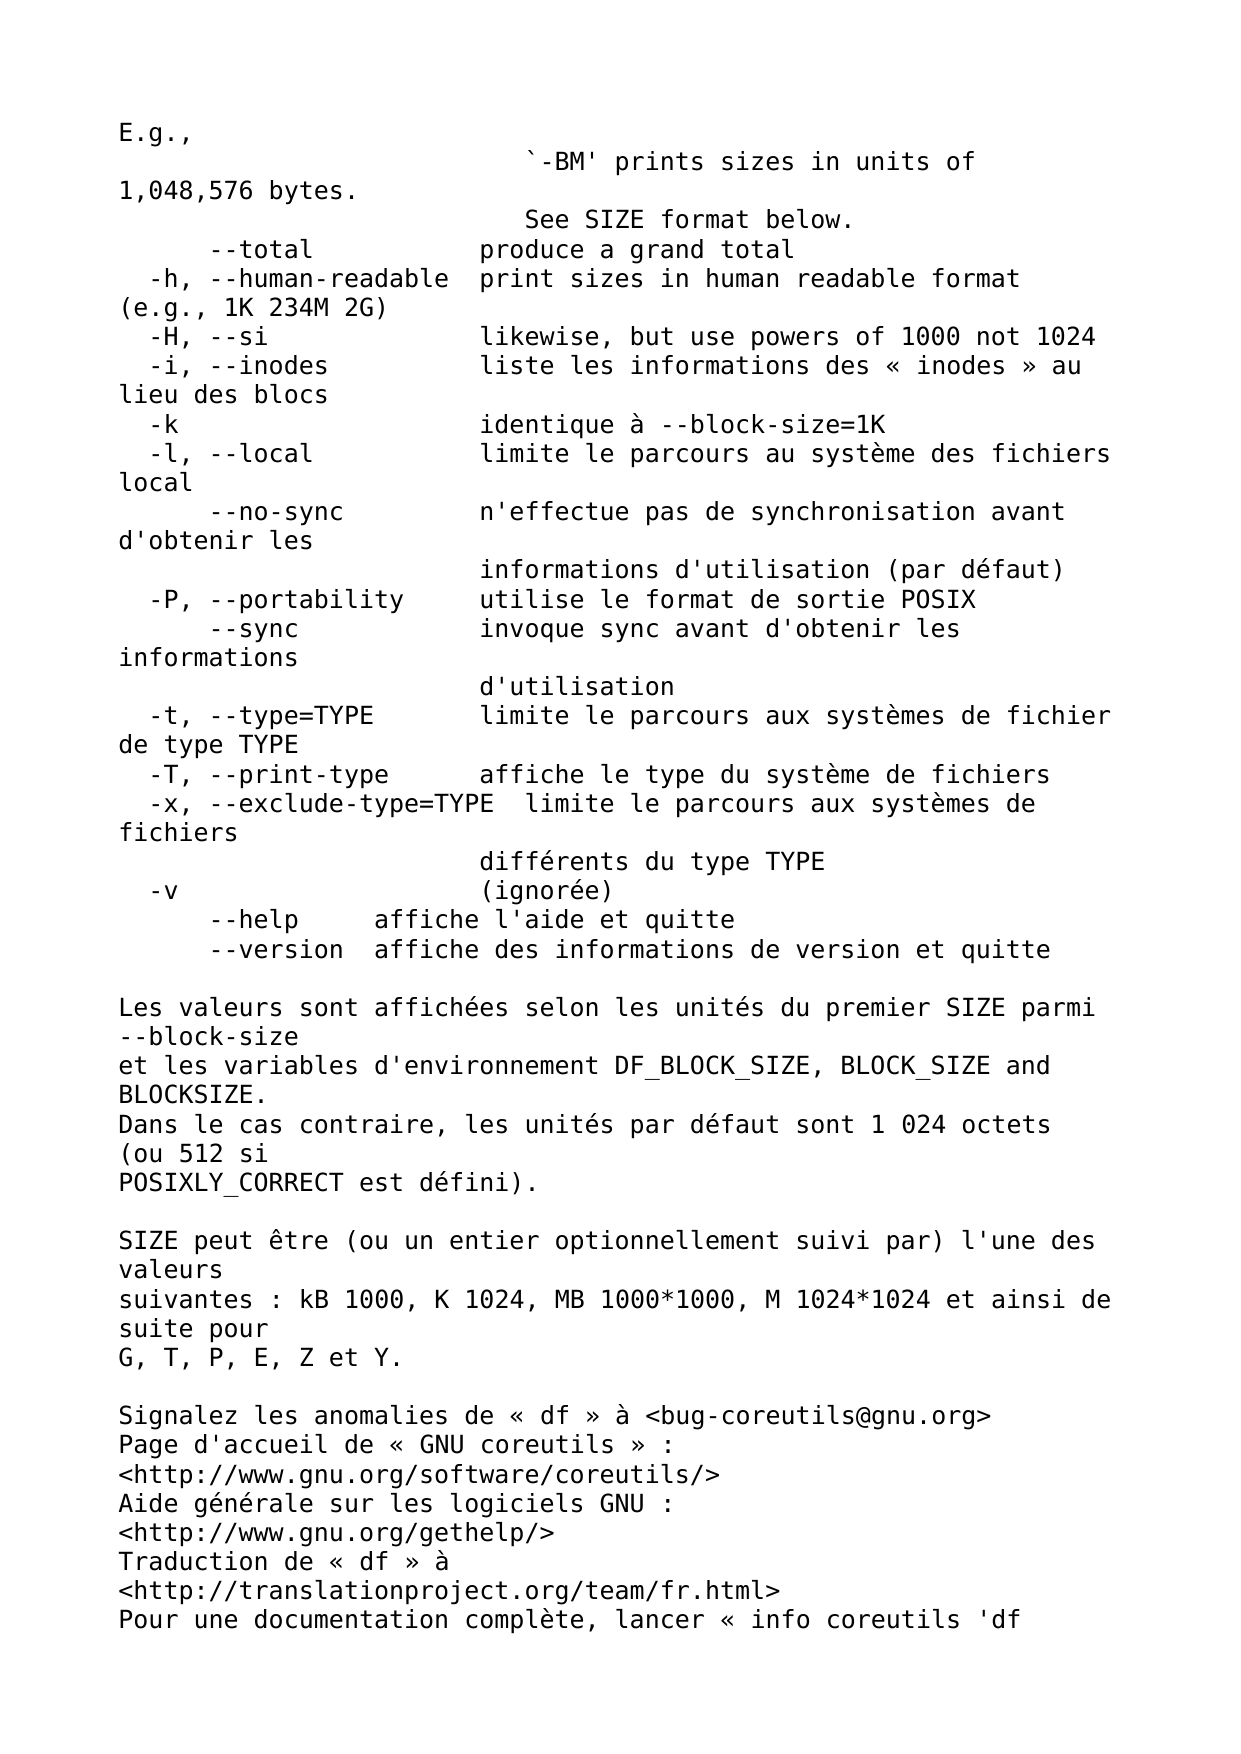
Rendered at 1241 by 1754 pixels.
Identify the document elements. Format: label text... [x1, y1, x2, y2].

text E.g., `-BM' prints sizes in units of 1,048,576 bytes. See SIZE format below. --total produce a grand total -h, --human-readable print sizes in human readable format (e.g., 1K 234M 2G) -H, --si likewise, but use powers of 1000 not 1024 -i, --inodes liste les informations des « inodes » au lieu des blocs -k identique à --block-size=1K -l, --local limite le parcours au système des fichiers local --no-sync n'effectue pas de synchronisation avant d'obtenir les informations d'utilisation (par défaut) -P, --portability utilise le format de sortie POSIX --sync invoque sync avant d'obtenir les informations d'utilisation -t, --type=TYPE limite le parcours aux systèmes de fichier de type TYPE -T, --print-type affiche le type du système de fichiers -x, --exclude-type=TYPE limite le parcours aux systèmes de fichiers différents du type TYPE -v (ignorée) --help affiche l'aide et quitte --version affiche des informations de version et quitte Les valeurs sont affichées selon les unités du premier SIZE parmi --block-size et les variables d'environnement DF_BLOCK_SIZE, BLOCK_SIZE and BLOCKSIZE. Dans le cas contraire, les unités par défaut sont 1 024 octets (ou 512 si POSIXLY_CORRECT est défini). SIZE peut être (ou un entier optionnellement suivi par) l'une des valeurs suivantes : kB 1000, K 1024, MB 1000*1000, M 1024*1024 et ainsi de suite pour G, T, P, E, Z et Y. Signalez les anomalies de « df » à <bug-coreutils@gnu.org> Page d'accueil de « GNU coreutils » : <http://www.gnu.org/software/coreutils/> Aide générale sur les logiciels GNU : <http://www.gnu.org/gethelp/> Traduction de « df » à <http://translationproject.org/team/fr.html> Pour une documentation complète, lancer « info coreutils 'df [118, 118, 1122, 1635]
